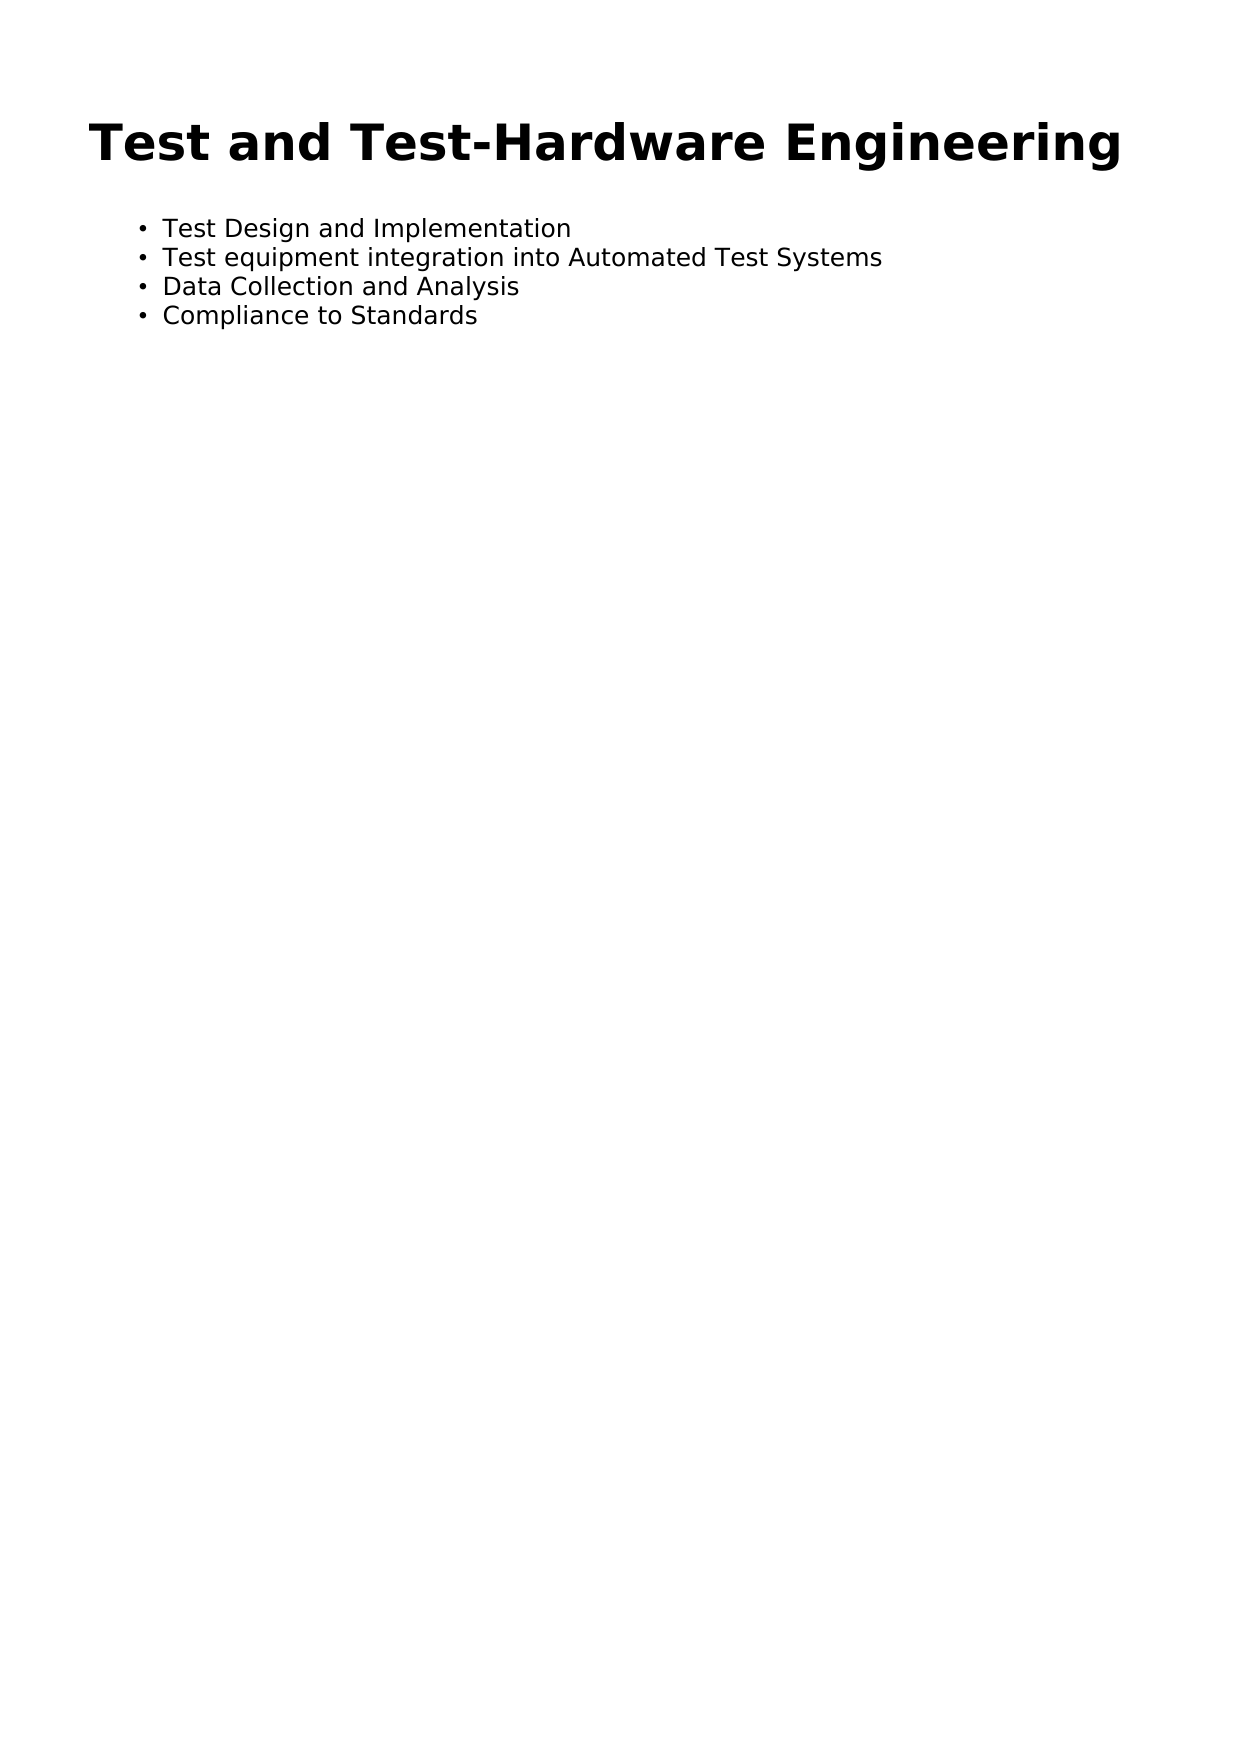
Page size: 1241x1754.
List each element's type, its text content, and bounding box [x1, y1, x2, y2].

list Test equipment integration into Automated Test Systems [148, 243, 1152, 272]
list Compliance to Standards [148, 301, 1152, 330]
list Test Design and Implementation [148, 214, 1152, 243]
list Data Collection and Analysis [148, 272, 1152, 301]
subtitle Test and Test-Hardware Engineering [88, 113, 1152, 172]
